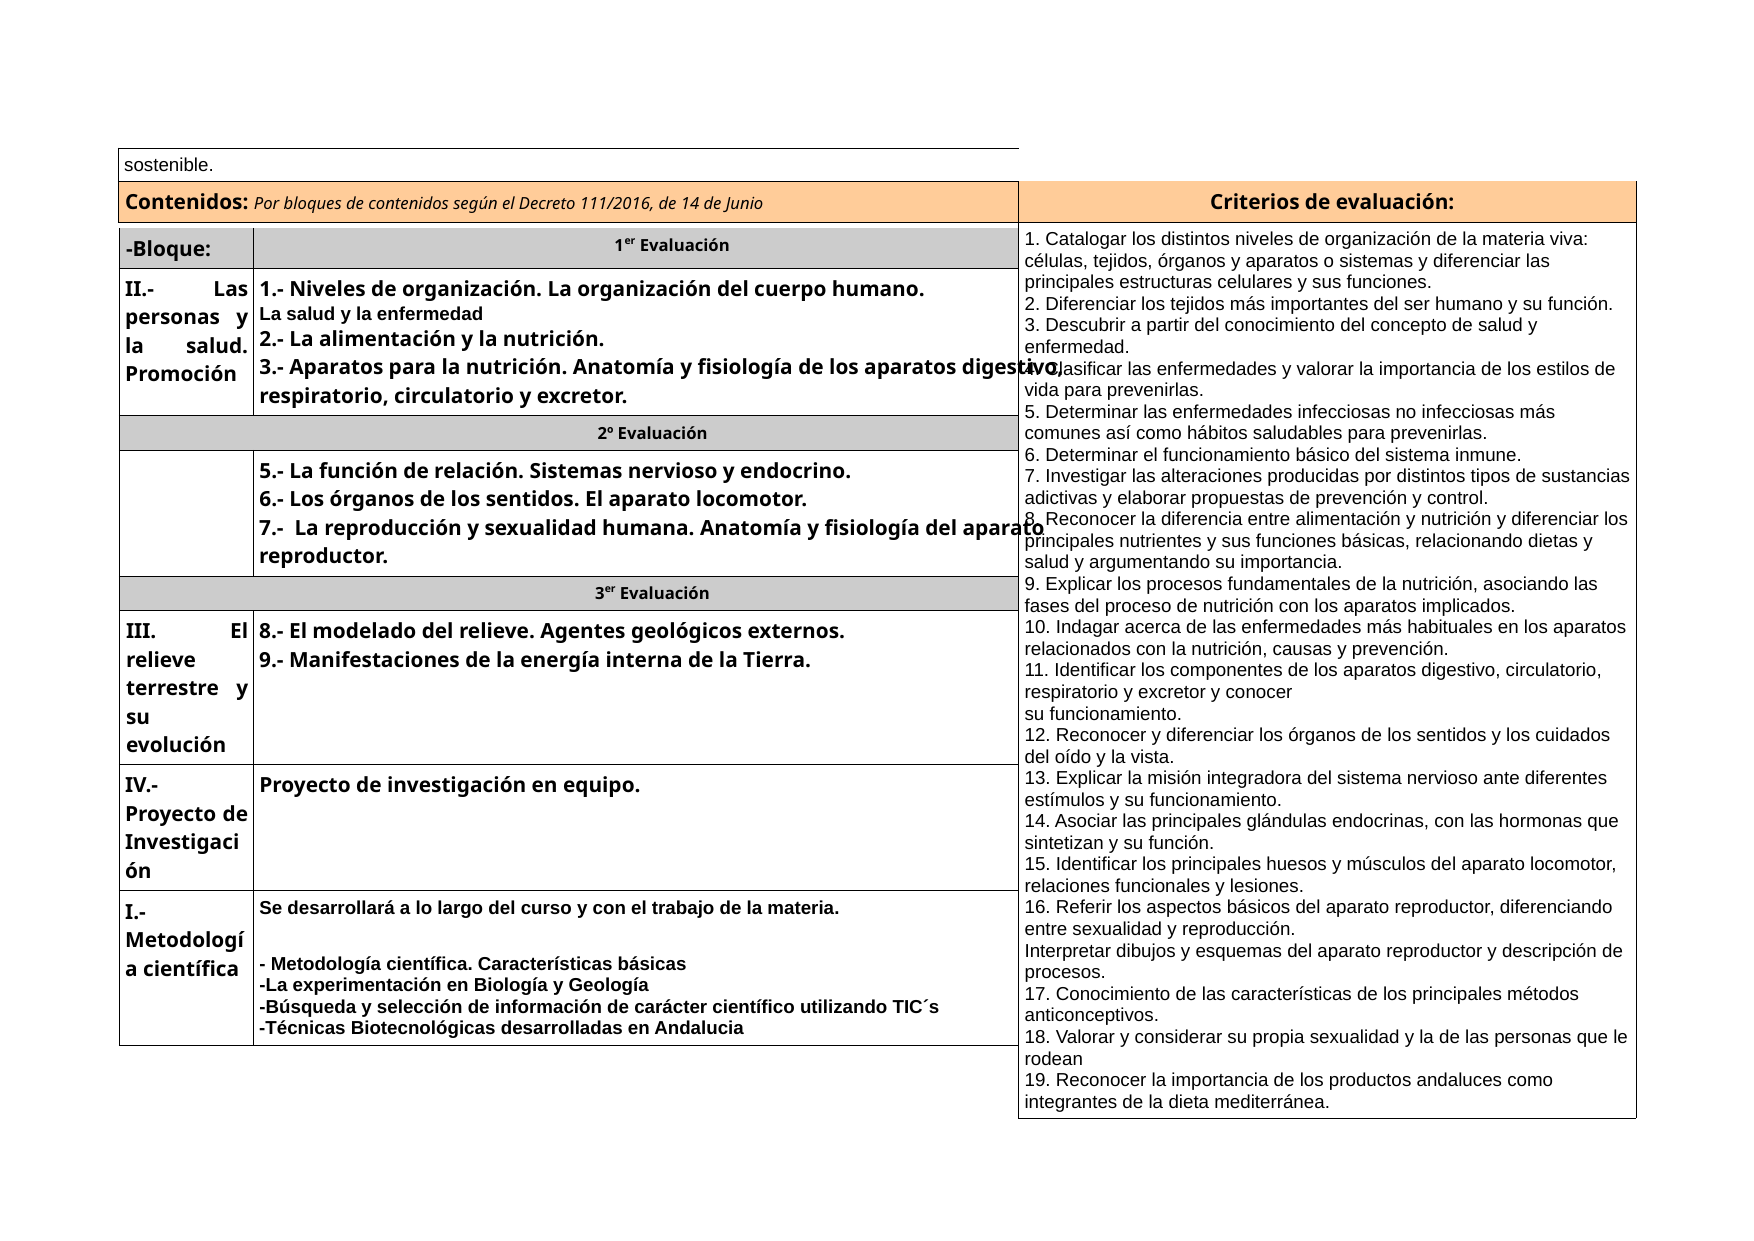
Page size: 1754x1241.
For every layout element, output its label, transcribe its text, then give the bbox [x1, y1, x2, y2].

table_cell II.- Las personas y la salud. Promoción [120, 269, 253, 415]
table_cell Se desarrollará a lo largo del curso y con el trabajo de la materia. - Metodología científica. Características básicas -La experimentación en Biología y Geología -Búsqueda y selección de información de carácter científico utilizando TIC´s -Técnicas Biotecnológicas desarrolladas en Andalucia [254, 891, 1018, 1044]
table_cell 5.- La función de relación. Sistemas nervioso y endocrino. 6.- Los órganos de los sentidos. El aparato locomotor. 7.- La reproducción y sexualidad humana. Anatomía y fisiología del aparato reproductor. [254, 451, 1018, 576]
table_cell 1. Catalogar los distintos niveles de organización de la materia viva: células, tejidos, órganos y aparatos o sistemas y diferenciar las principales estructuras celulares y sus funciones. 2. Diferenciar los tejidos más importantes del ser humano y su función. 3. Descubrir a partir del conocimiento del concepto de salud y enfermedad. 4. Clasificar las enfermedades y valorar la importancia de los estilos de vida para prevenirlas. 5. Determinar las enfermedades infecciosas no infecciosas más comunes así como hábitos saludables para prevenirlas. 6. Determinar el funcionamiento básico del sistema inmune. 7. Investigar las alteraciones producidas por distintos tipos de sustancias adictivas y elaborar propuestas de prevención y control. 8. Reconocer la diferencia entre alimentación y nutrición y diferenciar los principales nutrientes y sus funciones básicas, relacionando dietas y salud y argumentando su importancia. 9. Explicar los procesos fundamentales de la nutrición, asociando las fases del proceso de nutrición con los aparatos implicados. 10. Indagar acerca de las enfermedades más habituales en los aparatos relacionados con la nutrición, causas y prevención. 11. Identificar los componentes de los aparatos digestivo, circulatorio, respiratorio y excretor y conocer su funcionamiento. 12. Reconocer y diferenciar los órganos de los sentidos y los cuidados del oído y la vista. 13. Explicar la misión integradora del sistema nervioso ante diferentes estímulos y su funcionamiento. 14. Asociar las principales glándulas endocrinas, con las hormonas que sintetizan y su función. 15. Identificar los principales huesos y músculos del aparato locomotor, relaciones funcionales y lesiones. 16. Referir los aspectos básicos del aparato reproductor, diferenciando entre sexualidad y reproducción. Interpretar dibujos y esquemas del aparato reproductor y descripción de procesos. 17. Conocimiento de las características de los principales métodos anticonceptivos. 18. Valorar y considerar su propia sexualidad y la de las personas que le rodean 19. Reconocer la importancia de los productos andaluces como integrantes de la dieta mediterránea. 20. Relacionar los procesos geológicos externos con la energía que los activa. 21. Analizar y predecir la acción de las aguas superficiales e identificar las formas de erosión y depósitos. 22. Valorar la importancia de las aguas subterráneas, justificar su dinámica y su relación con las aguas superficiales. 23. Analizar la dinámica marina y su influencia en el modelado litoral. 24. Analizar la acción geológica de los glaciares y justificar las características de las formas de erosión y depósito resultantes.. 25. Indagar los diversos factores que condicionan el modelado del paisaje en las zonas cercanas del alumnado. 26. Reconocer la actividad geológica de los seres vivos y valorar la importancia de la especie humana como agente geológico externo. 27. Analizar las actividades sísmica y volcánica, sus características y los efectos que generan. 28. Valorar la importancia de conocer los riesgos sísmico y volcánico y las formas de prevenirlo, analizando a nivel andaluz. 29. Planear, aplicar, e integrar las destrezas y habilidades propias del trabajo científico. 30. Elaborar hipótesis y contrastarlas a través de la experimentación o la observación y la argumentación. 31. Utilizar fuentes de información variada, discriminar y decidir sobre ellas y los métodos empleados para su obtención. 32. Participar, valorar y respetar el trabajo individual y en equipo. 33. Exponer, y defender en público el proyecto de investigación realizado. [1019, 223, 1636, 1118]
table_cell 3er Evaluación [120, 577, 1018, 610]
table_cell sostenible. [119, 149, 1018, 181]
table_header 1er Evaluación [254, 228, 1018, 268]
table_cell [118, 1046, 1018, 1118]
table_cell III. El relieve terrestre y su evolución [120, 611, 253, 764]
table_cell [120, 451, 253, 576]
table_cell [118, 223, 1018, 268]
table_cell 1.- Niveles de organización. La organización del cuerpo humano. La salud y la enfermedad 2.- La alimentación y la nutrición. 3.- Aparatos para la nutrición. Anatomía y fisiología de los aparatos digestivo, respiratorio, circulatorio y excretor. [254, 269, 1018, 415]
table_cell [1019, 148, 1636, 181]
table_cell Contenidos: Por bloques de contenidos según el Decreto 111/2016, de 14 de Junio [119, 182, 1018, 222]
table_cell IV.- Proyecto de Investigación [120, 765, 253, 890]
table_cell 2º Evaluación [120, 416, 1018, 450]
table_header -Bloque: [120, 228, 253, 268]
table_cell Criterios de evaluación: [1019, 181, 1636, 222]
table_cell I.- Metodología científica [120, 891, 253, 1044]
table_cell Proyecto de investigación en equipo. [254, 765, 1018, 890]
table_cell 8.- El modelado del relieve. Agentes geológicos externos. 9.- Manifestaciones de la energía interna de la Tierra. [254, 611, 1018, 764]
